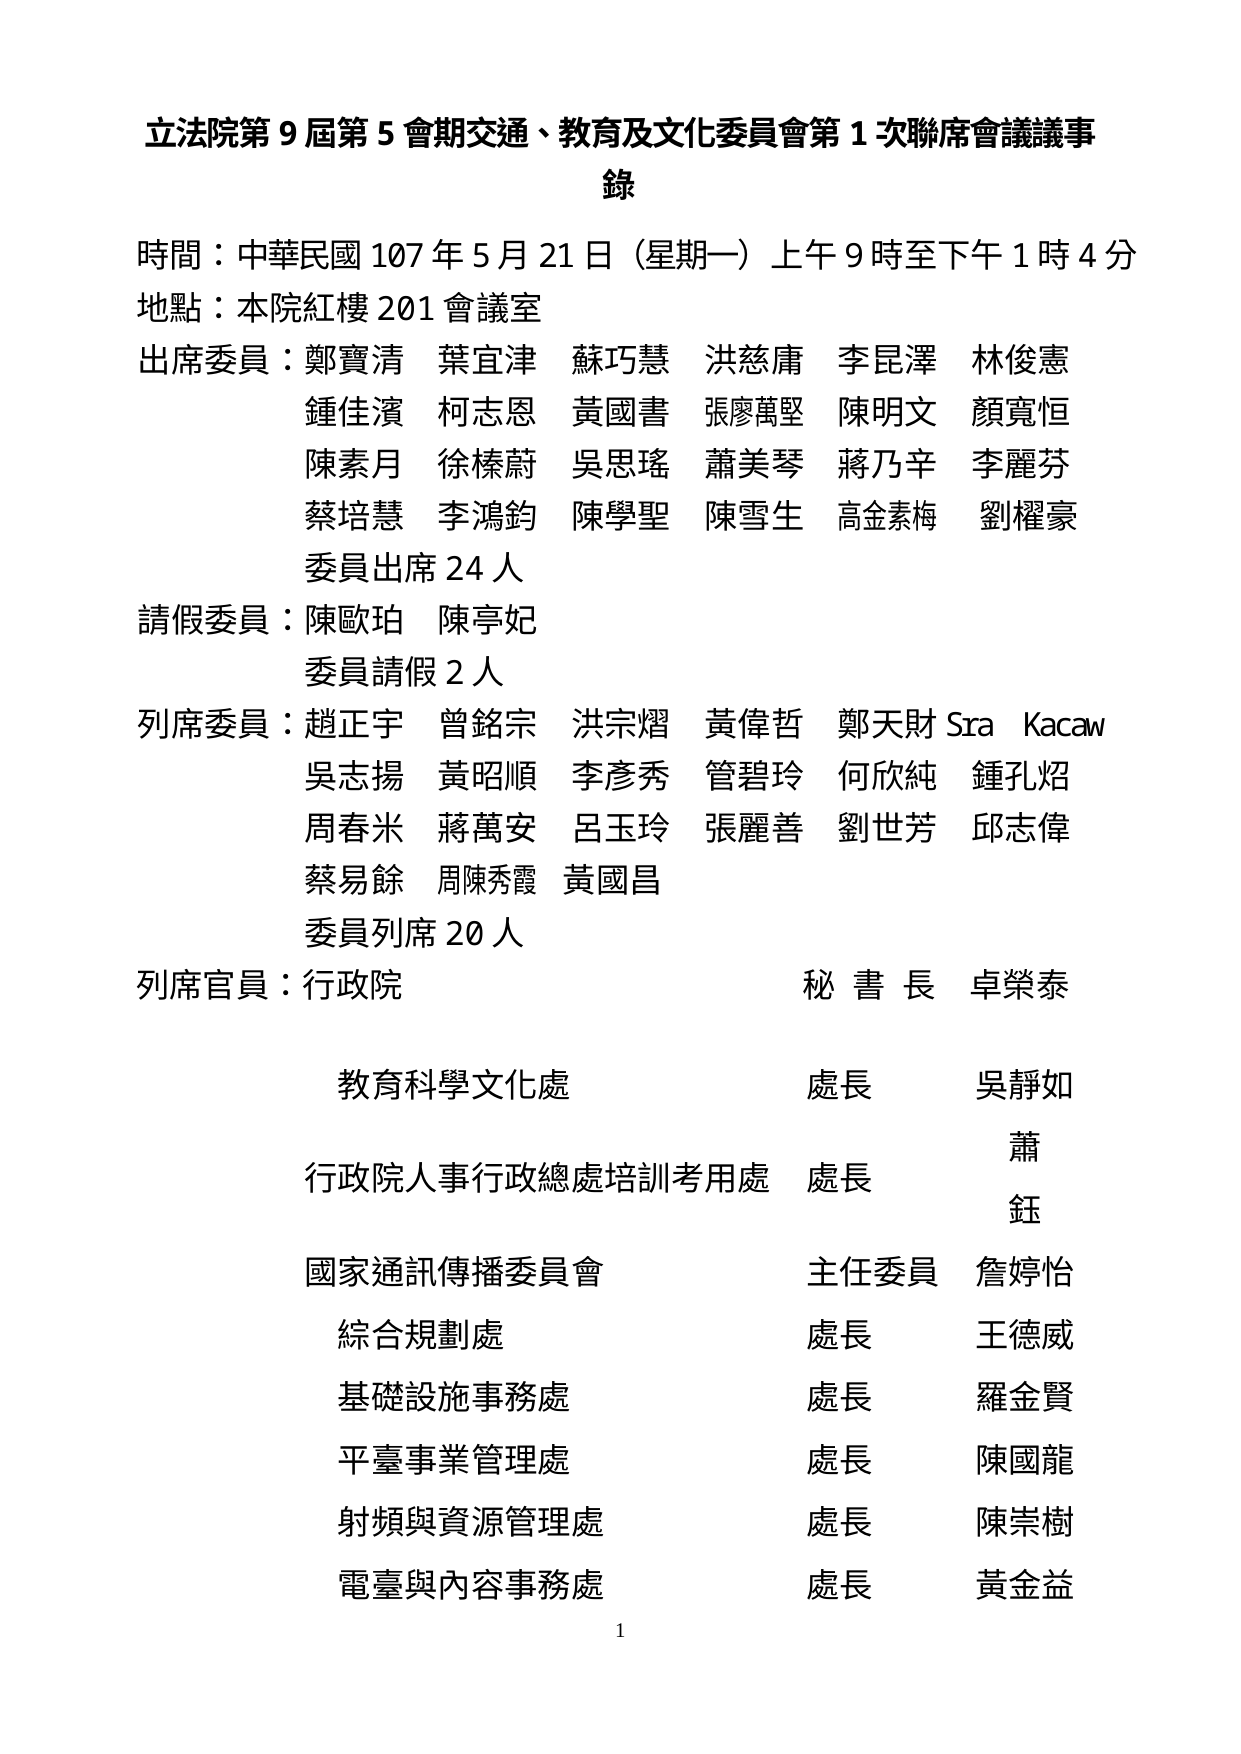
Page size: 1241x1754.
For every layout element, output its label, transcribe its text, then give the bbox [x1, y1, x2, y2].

table_cell 行政院人事行政總處培訓考用處 [301, 1103, 788, 1228]
text 委員請假2人 [138, 643, 1104, 695]
text 周春米 蔣萬安 呂玉玲 張麗善 劉世芳 邱志偉 [138, 799, 1104, 851]
text 時間：中華民國107年5月21日（星期一）上午9時至下午1時4分 [136, 226, 1140, 278]
table_cell 主任委員 [789, 1228, 966, 1291]
table_cell 處長 [789, 1353, 966, 1416]
text 出席委員：鄭寶清 葉宜津 蘇巧慧 洪慈庸 李昆澤 林俊憲 [138, 330, 1228, 382]
table_cell 射頻與資源管理處 [301, 1478, 788, 1541]
table_cell 處長 [789, 1103, 966, 1228]
table_cell 電臺與內容事務處 [301, 1541, 788, 1603]
text 列席委員：趙正宇 曾銘宗 洪宗熠 黃偉哲 鄭天財Sra Kacaw [138, 695, 1140, 747]
table_cell 陳國龍 [966, 1416, 1084, 1478]
text 吳志揚 黃昭順 李彥秀 管碧玲 何欣純 鍾孔炤 [138, 747, 1104, 799]
table_cell 詹婷怡 [966, 1228, 1084, 1291]
text 地點：本院紅樓201會議室 [136, 278, 1104, 330]
table_cell 綜合規劃處 [301, 1291, 788, 1353]
table_cell 蕭 鈺 [966, 1103, 1084, 1228]
text 蔡培慧 李鴻鈞 陳學聖 陳雪生 高金素梅 劉櫂豪 [138, 487, 1140, 539]
table_cell 平臺事業管理處 [301, 1416, 788, 1478]
table_cell 處長 [789, 1291, 966, 1353]
text 立法院第9屆第5會期交通、教育及文化委員會第1次聯席會議議事錄 [136, 103, 1104, 207]
table_header 吳靜如 [966, 1041, 1084, 1103]
text 請假委員：陳歐珀 陳亭妃 [138, 591, 1140, 643]
text 列席官員：行政院 秘 書 長 卓榮泰 [136, 955, 1104, 1007]
table_cell 國家通訊傳播委員會 [301, 1228, 788, 1291]
text 陳素月 徐榛蔚 吳思瑤 蕭美琴 蔣乃辛 李麗芬 [138, 434, 1140, 487]
text 委員出席24人 [138, 539, 1104, 591]
table_cell 羅金賢 [966, 1353, 1084, 1416]
table_cell 處長 [789, 1541, 966, 1603]
table_cell 陳崇樹 [966, 1478, 1084, 1541]
table_header 處長 [789, 1041, 966, 1103]
table_cell 處長 [789, 1416, 966, 1478]
table_cell 基礎設施事務處 [301, 1353, 788, 1416]
text 蔡易餘 周陳秀霞 黃國昌 [138, 851, 1104, 903]
table_cell 黃金益 [966, 1541, 1084, 1603]
table_header 教育科學文化處 [301, 1041, 788, 1103]
table_cell 處長 [789, 1478, 966, 1541]
text 鍾佳濱 柯志恩 黃國書 張廖萬堅 陳明文 顏寬恒 [138, 382, 1140, 434]
text 委員列席20人 [138, 903, 1104, 955]
table_cell 王德威 [966, 1291, 1084, 1353]
